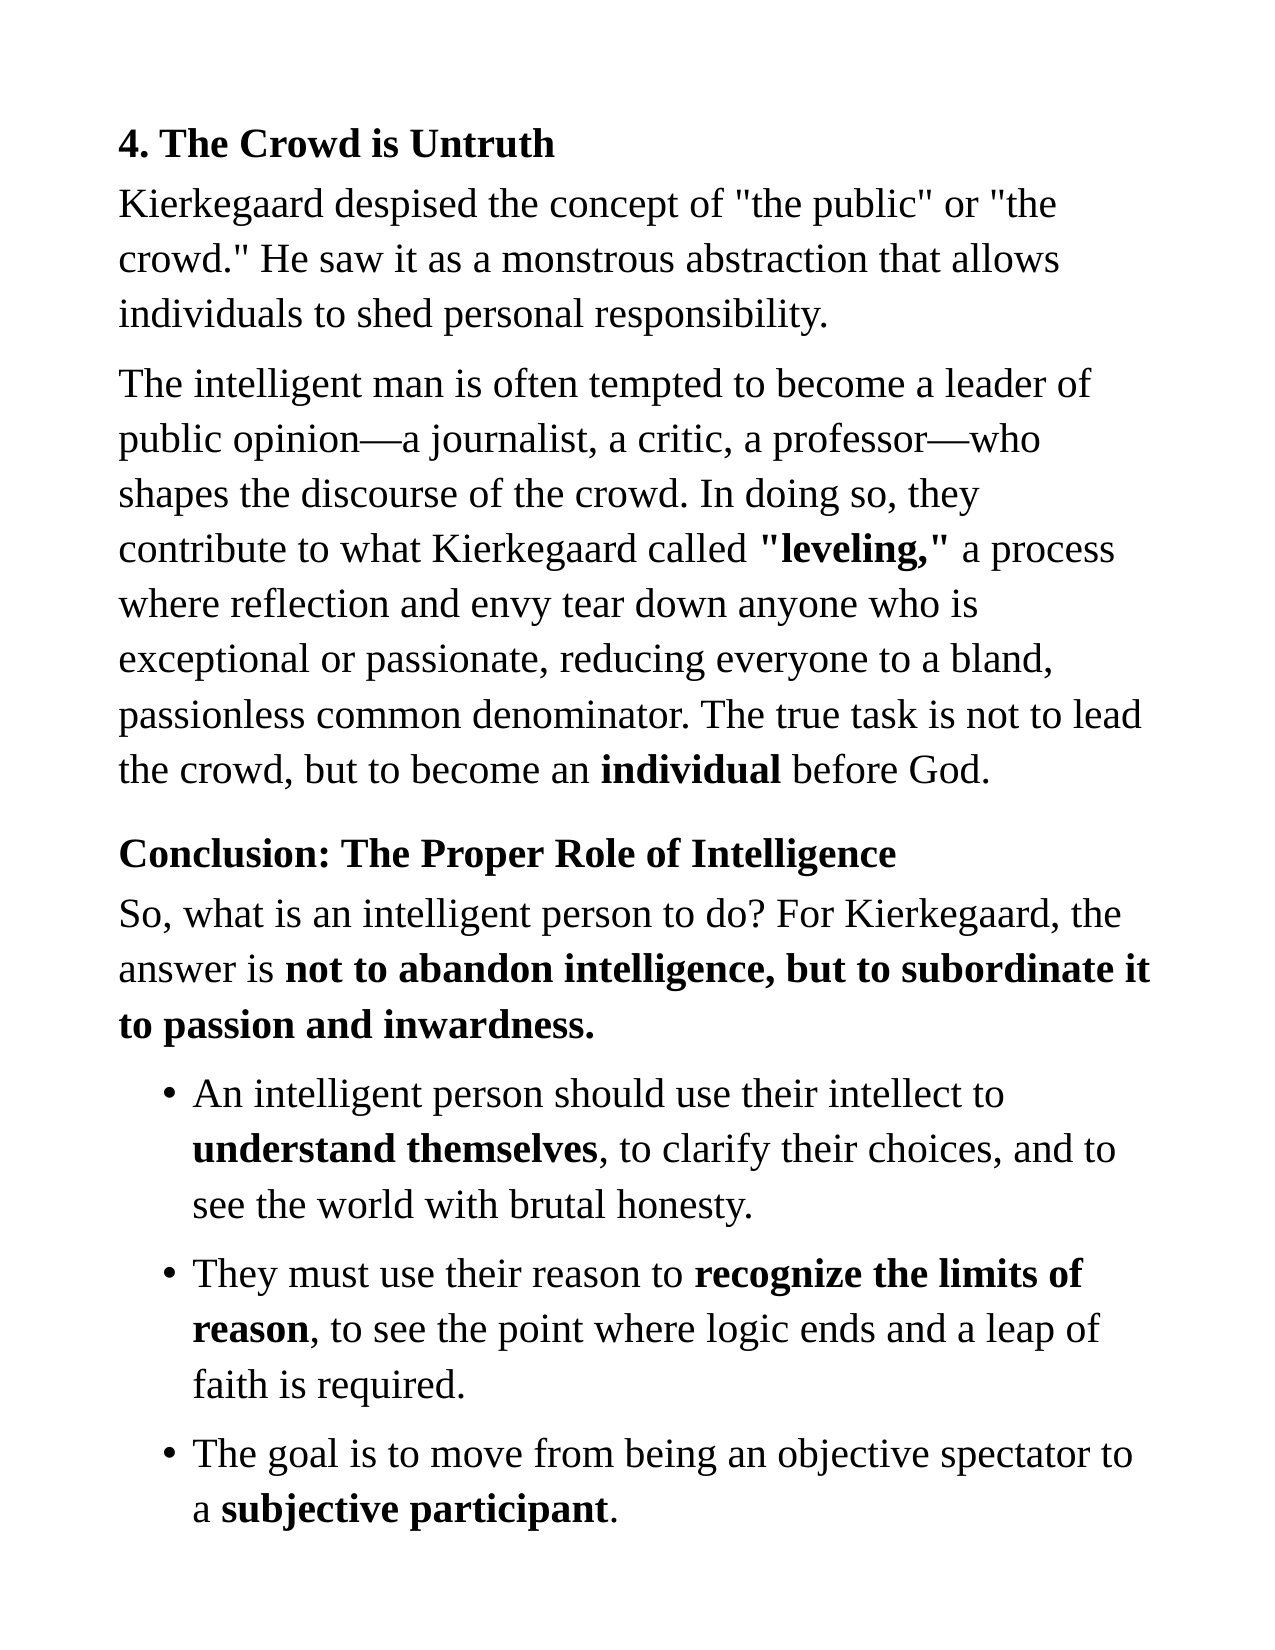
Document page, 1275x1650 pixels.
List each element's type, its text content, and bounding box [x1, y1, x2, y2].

text So, what is an intelligent person to do? For Kierkegaard, the answer is not to abandon intelligence, but to subordinate it to passion and inwardness. [118, 889, 1157, 1047]
text The intelligent man is often tempted to become a leader of public opinion—a journalist, a critic, a professor—who shapes the discourse of the crowd. In doing so, they contribute to what Kierkegaard called "leveling," a process where reflection and envy tear down anyone who is exceptional or passionate, reducing everyone to a bland, passionless common denominator. The true task is not to lead the crowd, but to become an individual before God. [118, 358, 1157, 792]
list The goal is to move from being an objective spectator to a subjective participant. [162, 1429, 1157, 1532]
subtitle Conclusion: The Proper Role of Intelligence [118, 828, 1157, 876]
text Kierkegaard despised the concept of "the public" or "the crowd." He saw it as a monstrous abstraction that allows individuals to shed personal responsibility. [118, 178, 1157, 337]
list They must use their reason to recognize the limits of reason, to see the point where logic ends and a leap of faith is required. [162, 1249, 1157, 1407]
list An intelligent person should use their intellect to understand themselves, to clarify their choices, and to see the world with brutal honesty. [162, 1069, 1157, 1227]
subtitle 4. The Crowd is Untruth [118, 118, 1157, 166]
